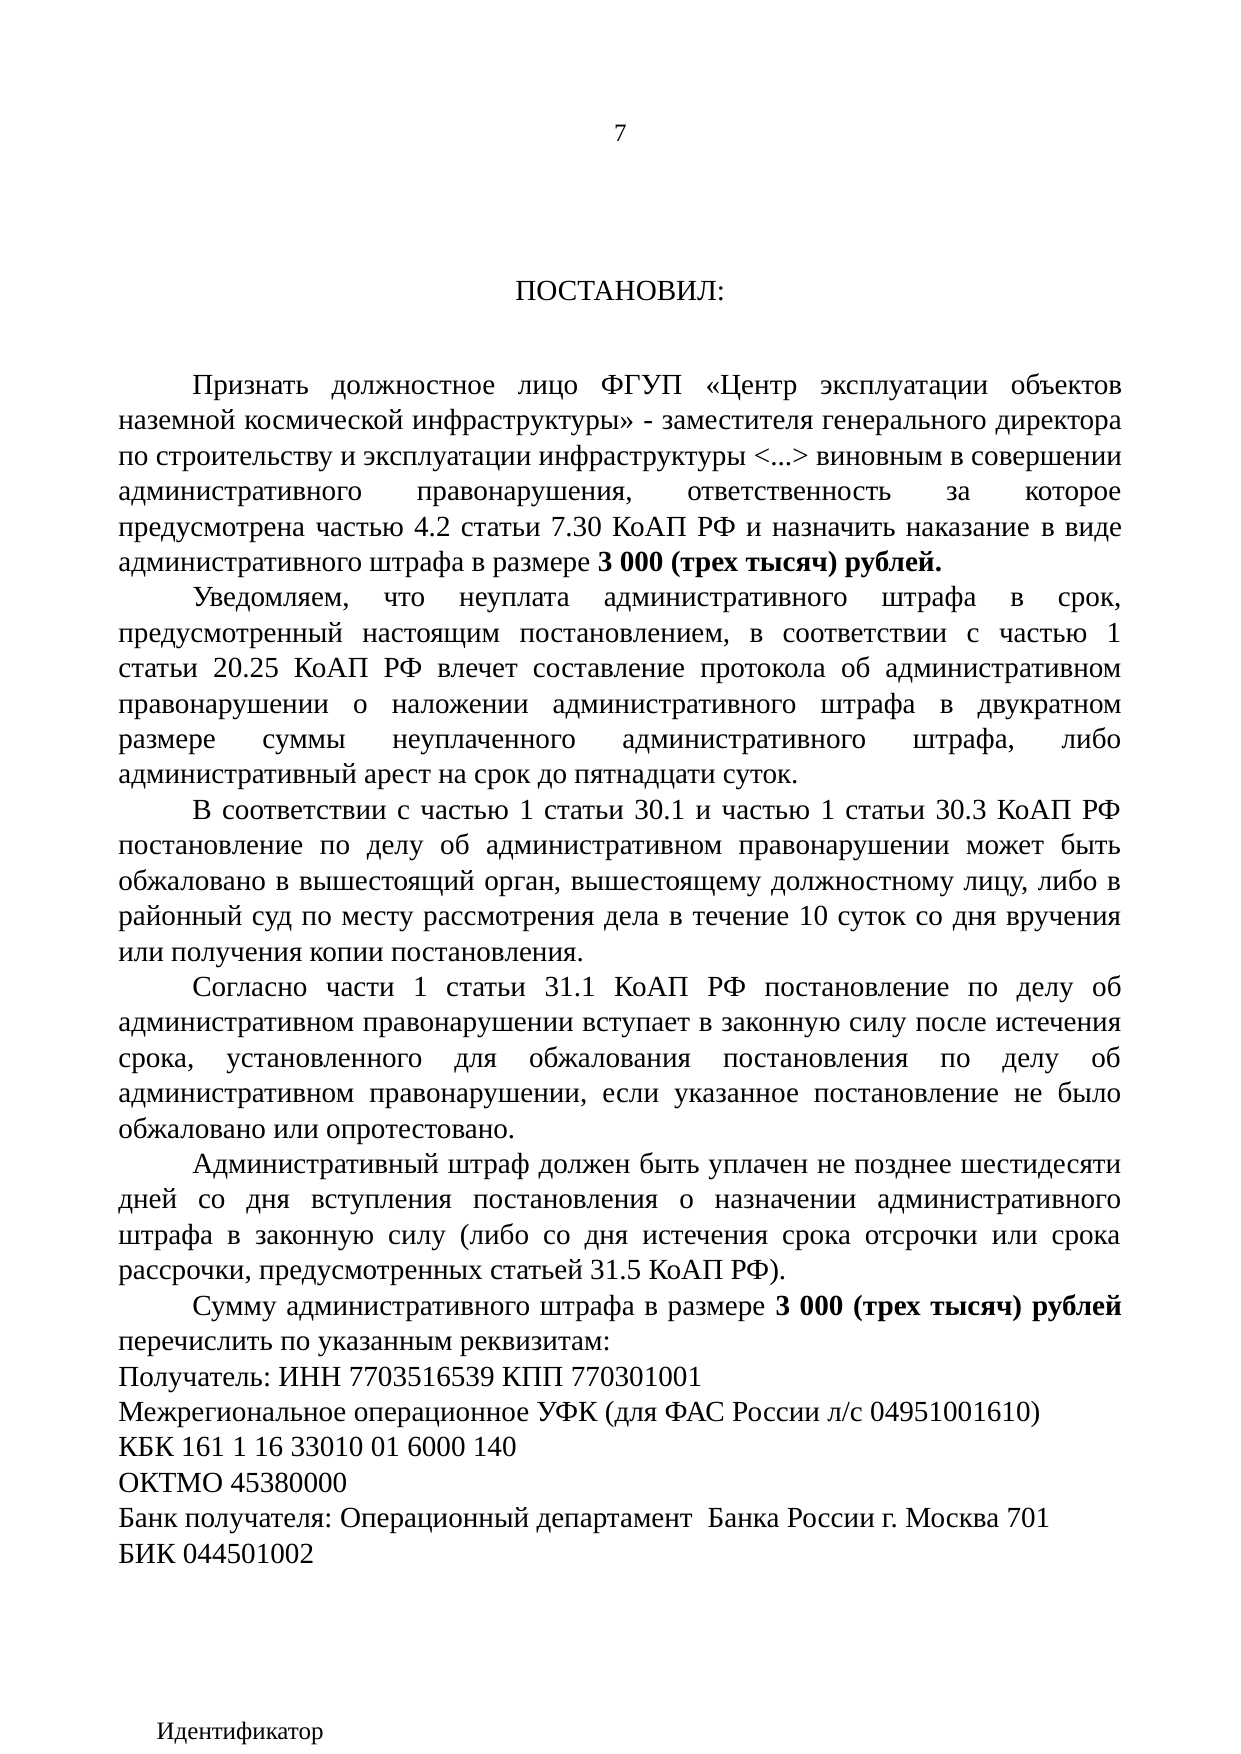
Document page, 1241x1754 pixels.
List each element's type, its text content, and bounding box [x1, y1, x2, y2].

text КБК 161 1 16 33010 01 6000 140 [118, 1428, 1122, 1463]
text Сумму административного штрафа в размере 3 000 (трех тысяч) рублей перечислить по указанным реквизитам: [118, 1286, 1122, 1357]
text ОКТМО 45380000 [118, 1463, 1122, 1498]
text ПОСТАНОВИЛ: [118, 271, 1122, 306]
text Банк получателя: Операционный департамент Банка России г. Москва 701 [118, 1498, 1122, 1534]
text Получатель: ИНН 7703516539 КПП 770301001 [118, 1357, 1122, 1392]
text Межрегиональное операционное УФК (для ФАС России л/с 04951001610) [118, 1392, 1122, 1428]
text Административный штраф должен быть уплачен не позднее шестидесяти дней со дня вступления постановления о назначении административного штрафа в законную силу (либо со дня истечения срока отсрочки или срока рассрочки, предусмотренных статьей 31.5 КоАП РФ). [118, 1144, 1122, 1286]
text В соответствии с частью 1 статьи 30.1 и частью 1 статьи 30.3 КоАП РФ постановление по делу об административном правонарушении может быть обжаловано в вышестоящий орган, вышестоящему должностному лицу, либо в районный суд по месту рассмотрения дела в течение 10 суток со дня вручения или получения копии постановления. [118, 790, 1122, 967]
text Признать должностное лицо ФГУП «Центр эксплуатации объектов наземной космической инфраструктуры» - заместителя генерального директора по строительству и эксплуатации инфраструктуры <...> виновным в совершении административного правонарушения, ответственность за которое предусмотрена частью 4.2 статьи 7.30 КоАП РФ и назначить наказание в виде административного штрафа в размере 3 000 (трех тысяч) рублей. [118, 365, 1122, 578]
text Согласно части 1 статьи 31.1 КоАП РФ постановление по делу об административном правонарушении вступает в законную силу после истечения срока, установленного для обжалования постановления по делу об административном правонарушении, если указанное постановление не было обжаловано или опротестовано. [118, 967, 1122, 1144]
text Уведомляем, что неуплата административного штрафа в срок, предусмотренный настоящим постановлением, в соответствии с частью 1 статьи 20.25 КоАП РФ влечет составление протокола об административном правонарушении о наложении административного штрафа в двукратном размере суммы неуплаченного административного штрафа, либо административный арест на срок до пятнадцати суток. [118, 578, 1122, 790]
text БИК 044501002 [118, 1534, 1122, 1569]
